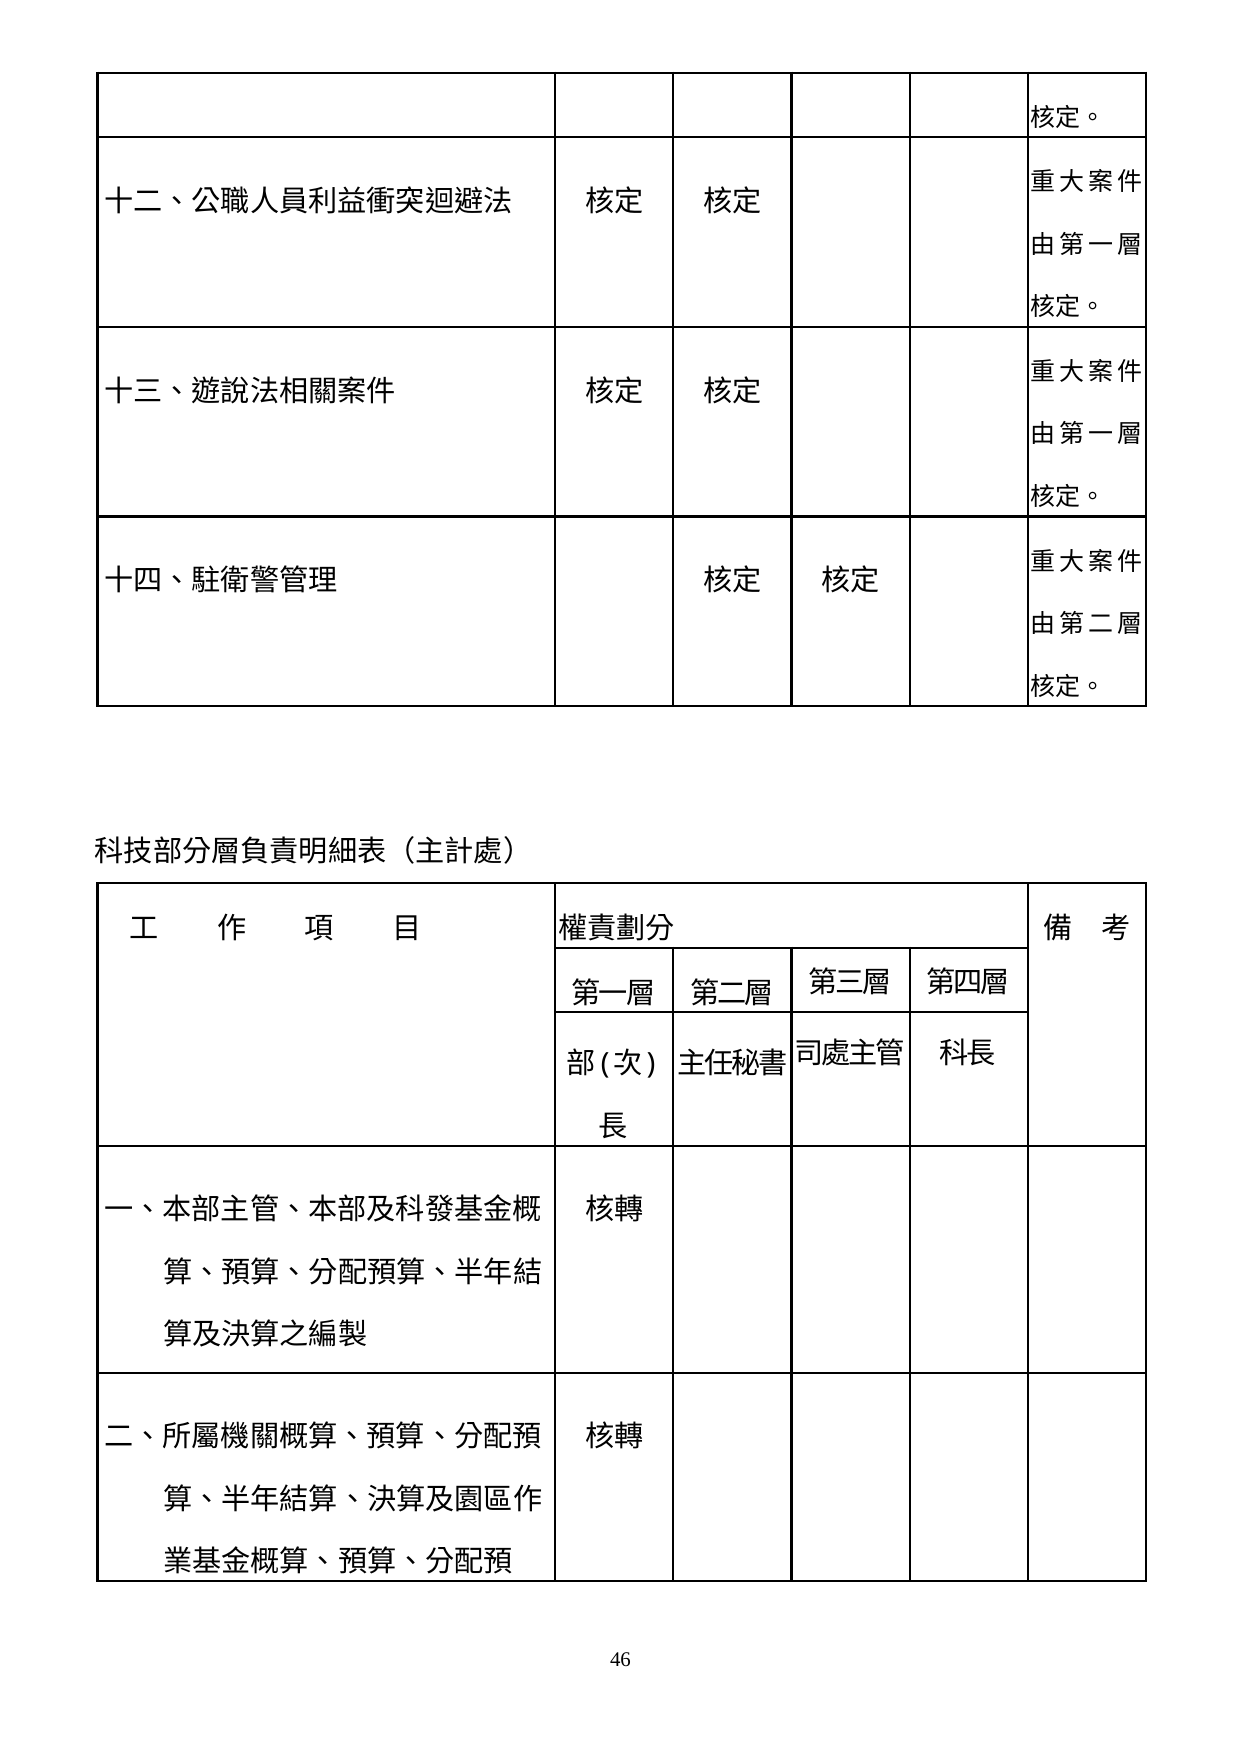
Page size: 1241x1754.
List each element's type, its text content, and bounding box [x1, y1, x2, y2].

table_cell [556, 518, 672, 705]
table_cell [1029, 1374, 1145, 1580]
table_cell [793, 138, 909, 326]
table_cell [911, 1374, 1027, 1580]
table_cell [793, 328, 909, 515]
table_cell [674, 1374, 790, 1580]
table_cell 核定 [674, 518, 790, 705]
table_cell [911, 138, 1027, 326]
table_cell 第一層 [556, 949, 672, 1011]
table_cell [99, 74, 554, 136]
table_cell [793, 1374, 909, 1580]
table_cell 核定。 [1029, 74, 1145, 136]
table_cell 核定 [556, 138, 672, 326]
table_header 權責劃分 [556, 884, 1027, 947]
table_cell [911, 328, 1027, 515]
table_header 備 考 [1029, 884, 1145, 1144]
table_cell 核定 [793, 518, 909, 705]
text 科技部分層負責明細表（主計處） [94, 807, 1146, 869]
table_cell [911, 518, 1027, 705]
table_cell 第四層 [911, 949, 1027, 1011]
table_cell 重大案件由第一層核定。 [1029, 328, 1145, 515]
table_cell 核定 [674, 138, 790, 326]
table_cell 重大案件由第一層核定。 [1029, 138, 1145, 326]
table_cell 重大案件由第二層核定。 [1029, 518, 1145, 705]
table_cell 十三、遊說法相關案件 [99, 328, 554, 515]
table_cell [1029, 1147, 1145, 1372]
table_cell 主任秘書 [674, 1013, 790, 1144]
table_cell 十二、公職人員利益衝突迴避法 [99, 138, 554, 326]
table_cell 科長 [911, 1013, 1027, 1144]
table_cell 核轉 [556, 1147, 672, 1372]
table_cell [674, 74, 790, 136]
table_cell 部(次)長 [556, 1013, 672, 1144]
table_cell [674, 1147, 790, 1372]
table_cell 十四、駐衛警管理 [99, 518, 554, 705]
table_cell 二、所屬機關概算、預算、分配預算、半年結算、決算及園區作業基金概算、預算、分配預 [99, 1374, 554, 1580]
table_cell 第二層 [674, 949, 790, 1011]
table_cell 核定 [674, 328, 790, 515]
table_cell 核轉 [556, 1374, 672, 1580]
table_cell [911, 1147, 1027, 1372]
table_cell [911, 74, 1027, 136]
table_cell 核定 [556, 328, 672, 515]
table_cell 司處主管 [793, 1013, 909, 1144]
table_cell 一、本部主管、本部及科發基金概算、預算、分配預算、半年結算及決算之編製 [99, 1147, 554, 1372]
table_cell 第三層 [793, 949, 909, 1011]
table_cell [793, 1147, 909, 1372]
table_header 工 作 項 目 [99, 884, 554, 1144]
table_cell [556, 74, 672, 136]
table_cell [793, 74, 909, 136]
